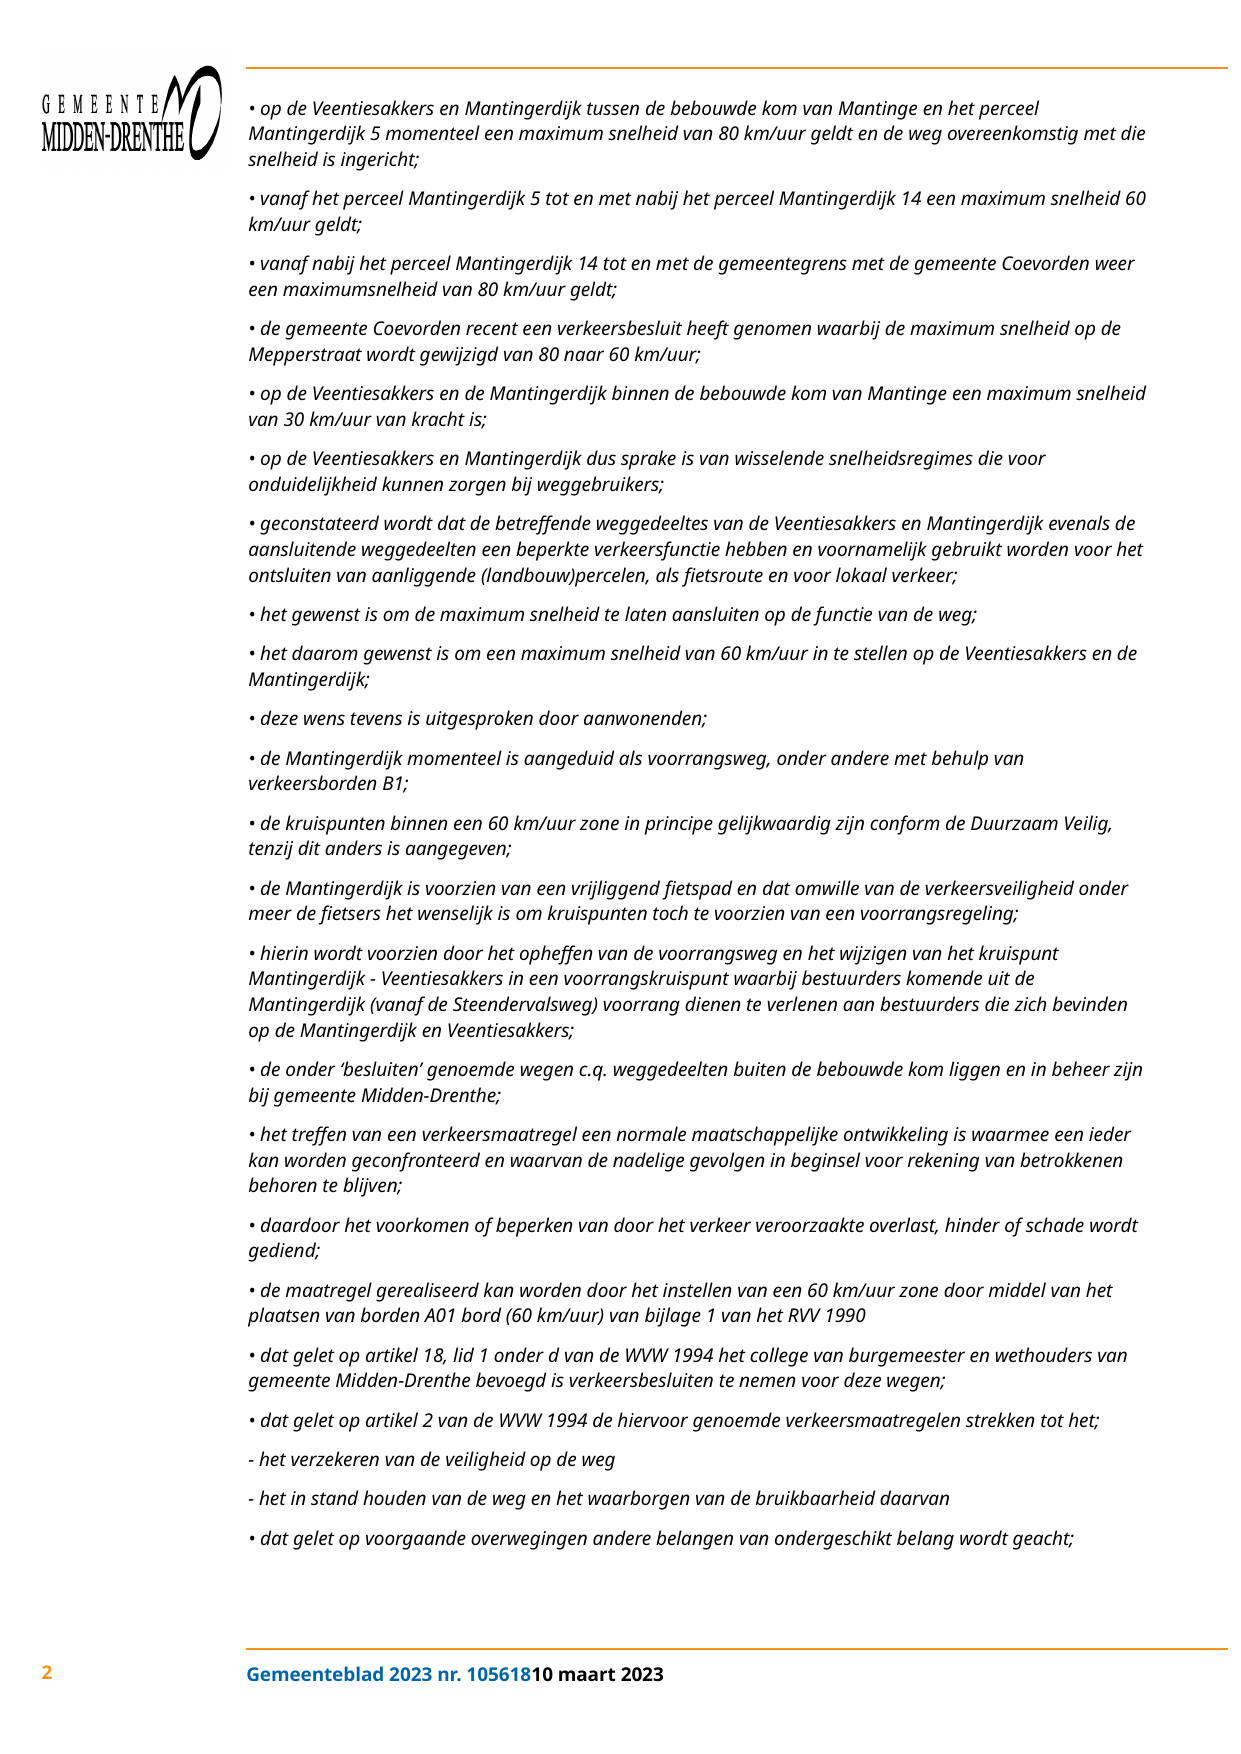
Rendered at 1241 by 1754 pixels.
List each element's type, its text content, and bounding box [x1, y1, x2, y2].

text • geconstateerd wordt dat de betreffende weggedeeltes van de Veentiesakkers en Mantingerdijk evenals de aansluitende weggedeelten een beperkte verkeersfunctie hebben en voornamelijk gebruikt worden voor het ontsluiten van aanliggende (landbouw)percelen, als fietsroute en voor lokaal verkeer; [248, 511, 1152, 588]
text • vanaf nabij het perceel Mantingerdijk 14 tot en met de gemeentegrens met de gemeente Coevorden weer een maximumsnelheid van 80 km/uur geldt; [248, 251, 1152, 302]
text • de onder ‘besluiten’ genoemde wegen c.q. weggedeelten buiten de bebouwde kom liggen en in beheer zijn bij gemeente Midden-Drenthe; [248, 1056, 1152, 1108]
text • vanaf het perceel Mantingerdijk 5 tot en met nabij het perceel Mantingerdijk 14 een maximum snelheid 60 km/uur geldt; [248, 186, 1152, 237]
text • de Mantingerdijk is voorzien van een vrijliggend fietspad en dat omwille van de verkeersveiligheid onder meer de fietsers het wenselijk is om kruispunten toch te voorzien van een voorrangsregeling; [248, 875, 1152, 926]
text • op de Veentiesakkers en Mantingerdijk tussen de bebouwde kom van Mantinge en het perceel Mantingerdijk 5 momenteel een maximum snelheid van 80 km/uur geldt en de weg overeenkomstig met die snelheid is ingericht; [248, 95, 1152, 172]
text • het gewenst is om de maximum snelheid te laten aansluiten op de functie van de weg; [248, 601, 1152, 627]
text • dat gelet op artikel 18, lid 1 onder d van de WVW 1994 het college van burgemeester en wethouders van gemeente Midden-Drenthe bevoegd is verkeersbesluiten te nemen voor deze wegen; [248, 1342, 1152, 1393]
picture [41, 47, 231, 172]
text • de kruispunten binnen een 60 km/uur zone in principe gelijkwaardig zijn conform de Duurzaam Veilig, tenzij dit anders is aangegeven; [248, 810, 1152, 861]
text • op de Veentiesakkers en Mantingerdijk dus sprake is van wisselende snelheidsregimes die voor onduidelijkheid kunnen zorgen bij weggebruikers; [248, 446, 1152, 497]
text • de Mantingerdijk momenteel is aangeduid als voorrangsweg, onder andere met behulp van verkeersborden B1; [248, 745, 1152, 796]
text • het daarom gewenst is om een maximum snelheid van 60 km/uur in te stellen op de Veentiesakkers en de Mantingerdijk; [248, 641, 1152, 692]
text • het treffen van een verkeersmaatregel een normale maatschappelijke ontwikkeling is waarmee een ieder kan worden geconfronteerd en waarvan de nadelige gevolgen in beginsel voor rekening van betrokkenen behoren te blijven; [248, 1121, 1152, 1198]
text • daardoor het voorkomen of beperken van door het verkeer veroorzaakte overlast, hinder of schade wordt gediend; [248, 1212, 1152, 1263]
text • de gemeente Coevorden recent een verkeersbesluit heeft genomen waarbij de maximum snelheid op de Mepperstraat wordt gewijzigd van 80 naar 60 km/uur; [248, 316, 1152, 367]
text • dat gelet op voorgaande overwegingen andere belangen van ondergeschikt belang wordt geacht; [248, 1525, 1152, 1551]
text • op de Veentiesakkers en de Mantingerdijk binnen de bebouwde kom van Mantinge een maximum snelheid van 30 km/uur van kracht is; [248, 381, 1152, 432]
text • deze wens tevens is uitgesproken door aanwonenden; [248, 706, 1152, 731]
text • dat gelet op artikel 2 van de WVW 1994 de hiervoor genoemde verkeersmaatregelen strekken tot het; [248, 1407, 1152, 1433]
text • de maatregel gerealiseerd kan worden door het instellen van een 60 km/uur zone door middel van het plaatsen van borden A01 bord (60 km/uur) van bijlage 1 van het RVV 1990 [248, 1277, 1152, 1328]
text - het verzekeren van de veiligheid op de weg [248, 1446, 1152, 1472]
text - het in stand houden van de weg en het waarborgen van de bruikbaarheid daarvan [248, 1486, 1152, 1511]
text • hierin wordt voorzien door het opheffen van de voorrangsweg en het wijzigen van het kruispunt Mantingerdijk - Veentiesakkers in een voorrangskruispunt waarbij bestuurders komende uit de Mantingerdijk (vanaf de Steendervalsweg) voorrang dienen te verlenen aan bestuurders die zich bevinden op de Mantingerdijk en Veentiesakkers; [248, 940, 1152, 1043]
